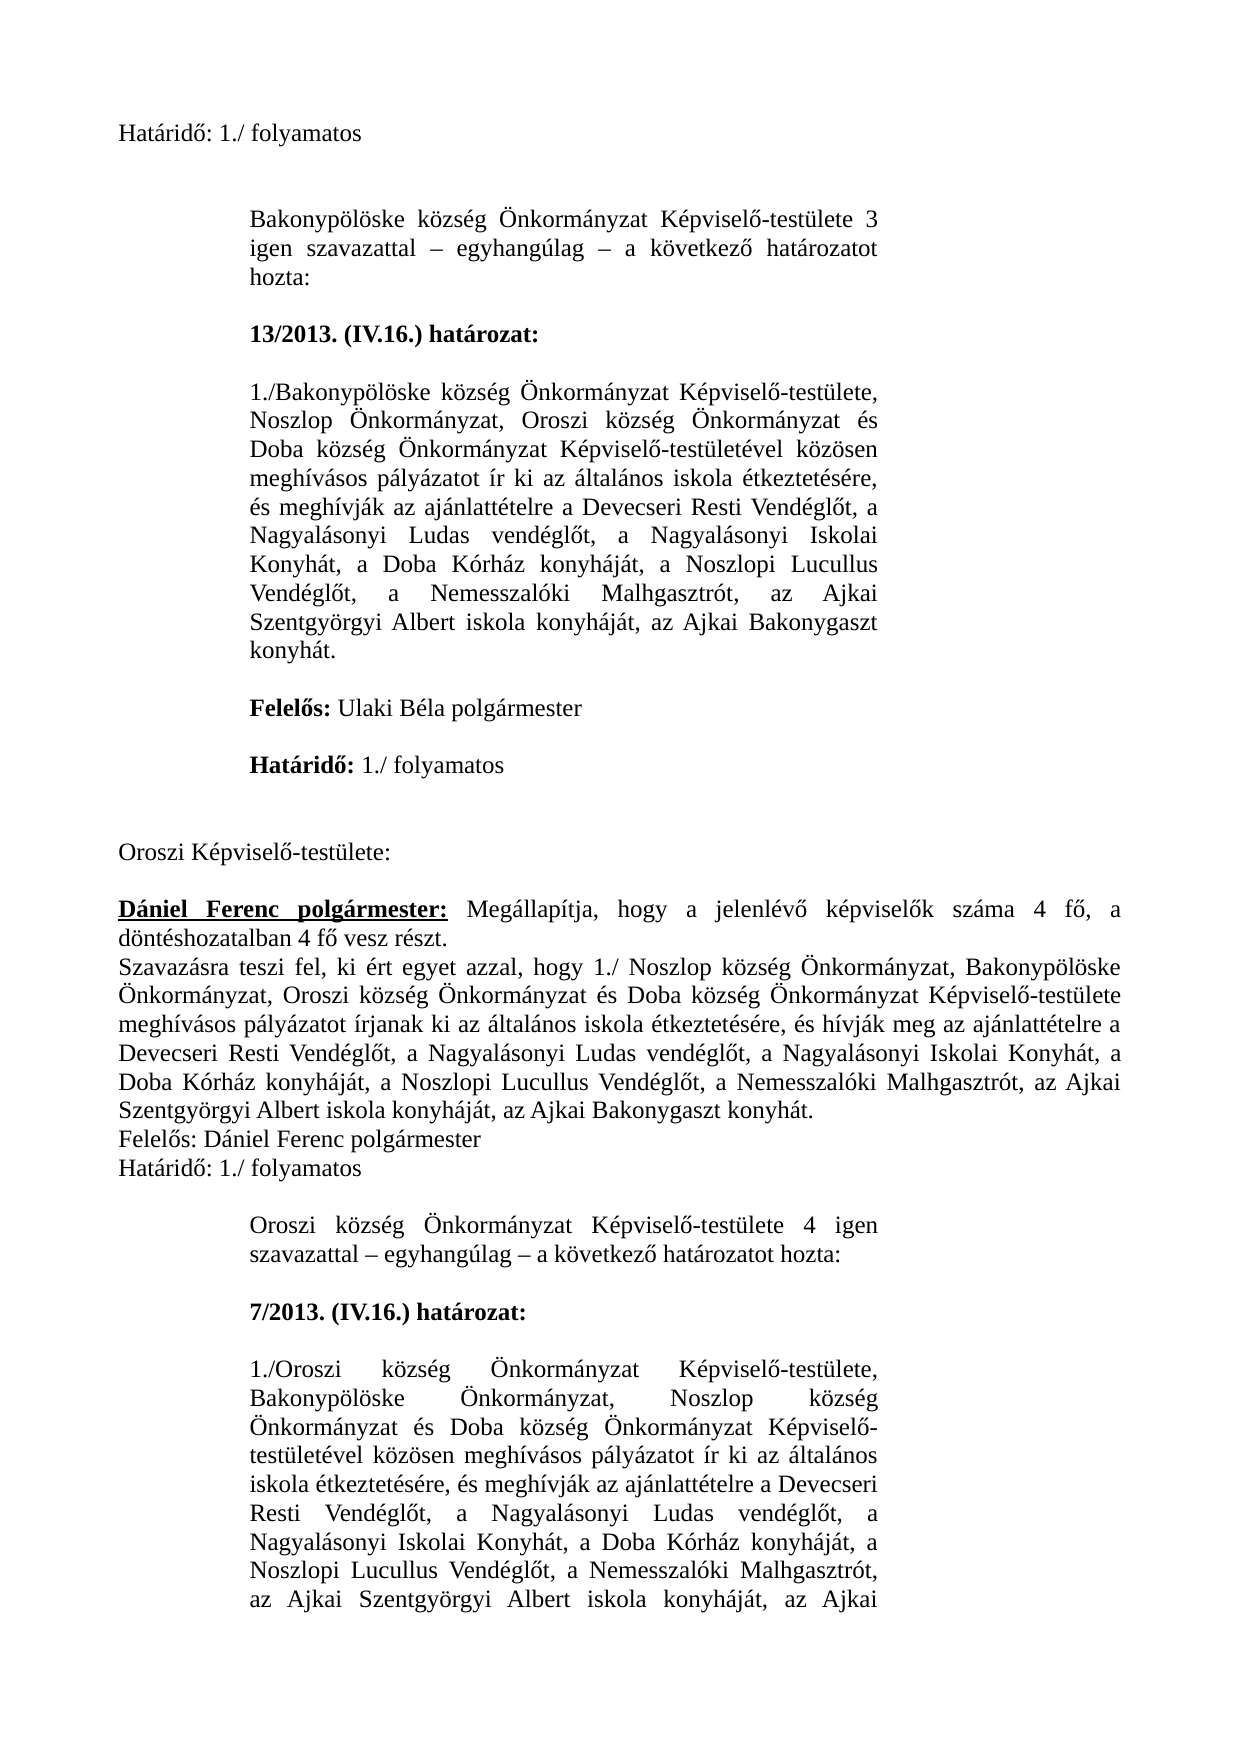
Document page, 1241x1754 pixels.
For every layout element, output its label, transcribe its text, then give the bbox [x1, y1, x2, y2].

text Bakonypölöske község Önkormányzat Képviselő-testülete 3 igen szavazattal – egyhangúlag – a következő határozatot hozta: [249, 204, 878, 291]
text Oroszi község Önkormányzat Képviselő-testülete 4 igen szavazattal – egyhangúlag – a következő határozatot hozta: [249, 1211, 878, 1268]
text 1./Bakonypölöske község Önkormányzat Képviselő-testülete, Noszlop Önkormányzat, Oroszi község Önkormányzat és Doba község Önkormányzat Képviselő-testületével közösen meghívásos pályázatot ír ki az általános iskola étkeztetésére, és meghívják az ajánlattételre a Devecseri Resti Vendéglőt, a Nagyalásonyi Ludas vendéglőt, a Nagyalásonyi Iskolai Konyhát, a Doba Kórház konyháját, a Noszlopi Lucullus Vendéglőt, a Nemesszalóki Malhgasztrót, az Ajkai Szentgyörgyi Albert iskola konyháját, az Ajkai Bakonygaszt konyhát. [249, 377, 878, 664]
text 1./Oroszi község Önkormányzat Képviselő-testülete, Bakonypölöske Önkormányzat, Noszlop község Önkormányzat és Doba község Önkormányzat Képviselő-testületével közösen meghívásos pályázatot ír ki az általános iskola étkeztetésére, és meghívják az ajánlattételre a Devecseri Resti Vendéglőt, a Nagyalásonyi Ludas vendéglőt, a Nagyalásonyi Iskolai Konyhát, a Doba Kórház konyháját, a Noszlopi Lucullus Vendéglőt, a Nemesszalóki Malhgasztrót, az Ajkai Szentgyörgyi Albert iskola konyháját, az Ajkai [249, 1354, 878, 1613]
text Oroszi Képviselő-testülete: [118, 837, 878, 866]
text Határidő: 1./ folyamatos [118, 1153, 1122, 1182]
text 13/2013. (IV.16.) határozat: [249, 319, 933, 348]
text Határidő: 1./ folyamatos [249, 751, 878, 779]
text Dániel Ferenc polgármester: Megállapítja, hogy a jelenlévő képviselők száma 4 fő, a döntéshozatalban 4 fő vesz részt. [118, 894, 1122, 952]
text Határidő: 1./ folyamatos [118, 118, 1122, 147]
text Felelős: Dániel Ferenc polgármester [118, 1124, 1122, 1153]
text Felelős: Ulaki Béla polgármester [249, 693, 878, 722]
text Szavazásra teszi fel, ki ért egyet azzal, hogy 1./ Noszlop község Önkormányzat, Bakonypölöske Önkormányzat, Oroszi község Önkormányzat és Doba község Önkormányzat Képviselő-testülete meghívásos pályázatot írjanak ki az általános iskola étkeztetésére, és hívják meg az ajánlattételre a Devecseri Resti Vendéglőt, a Nagyalásonyi Ludas vendéglőt, a Nagyalásonyi Iskolai Konyhát, a Doba Kórház konyháját, a Noszlopi Lucullus Vendéglőt, a Nemesszalóki Malhgasztrót, az Ajkai Szentgyörgyi Albert iskola konyháját, az Ajkai Bakonygaszt konyhát. [118, 952, 1122, 1124]
text 7/2013. (IV.16.) határozat: [249, 1297, 933, 1326]
